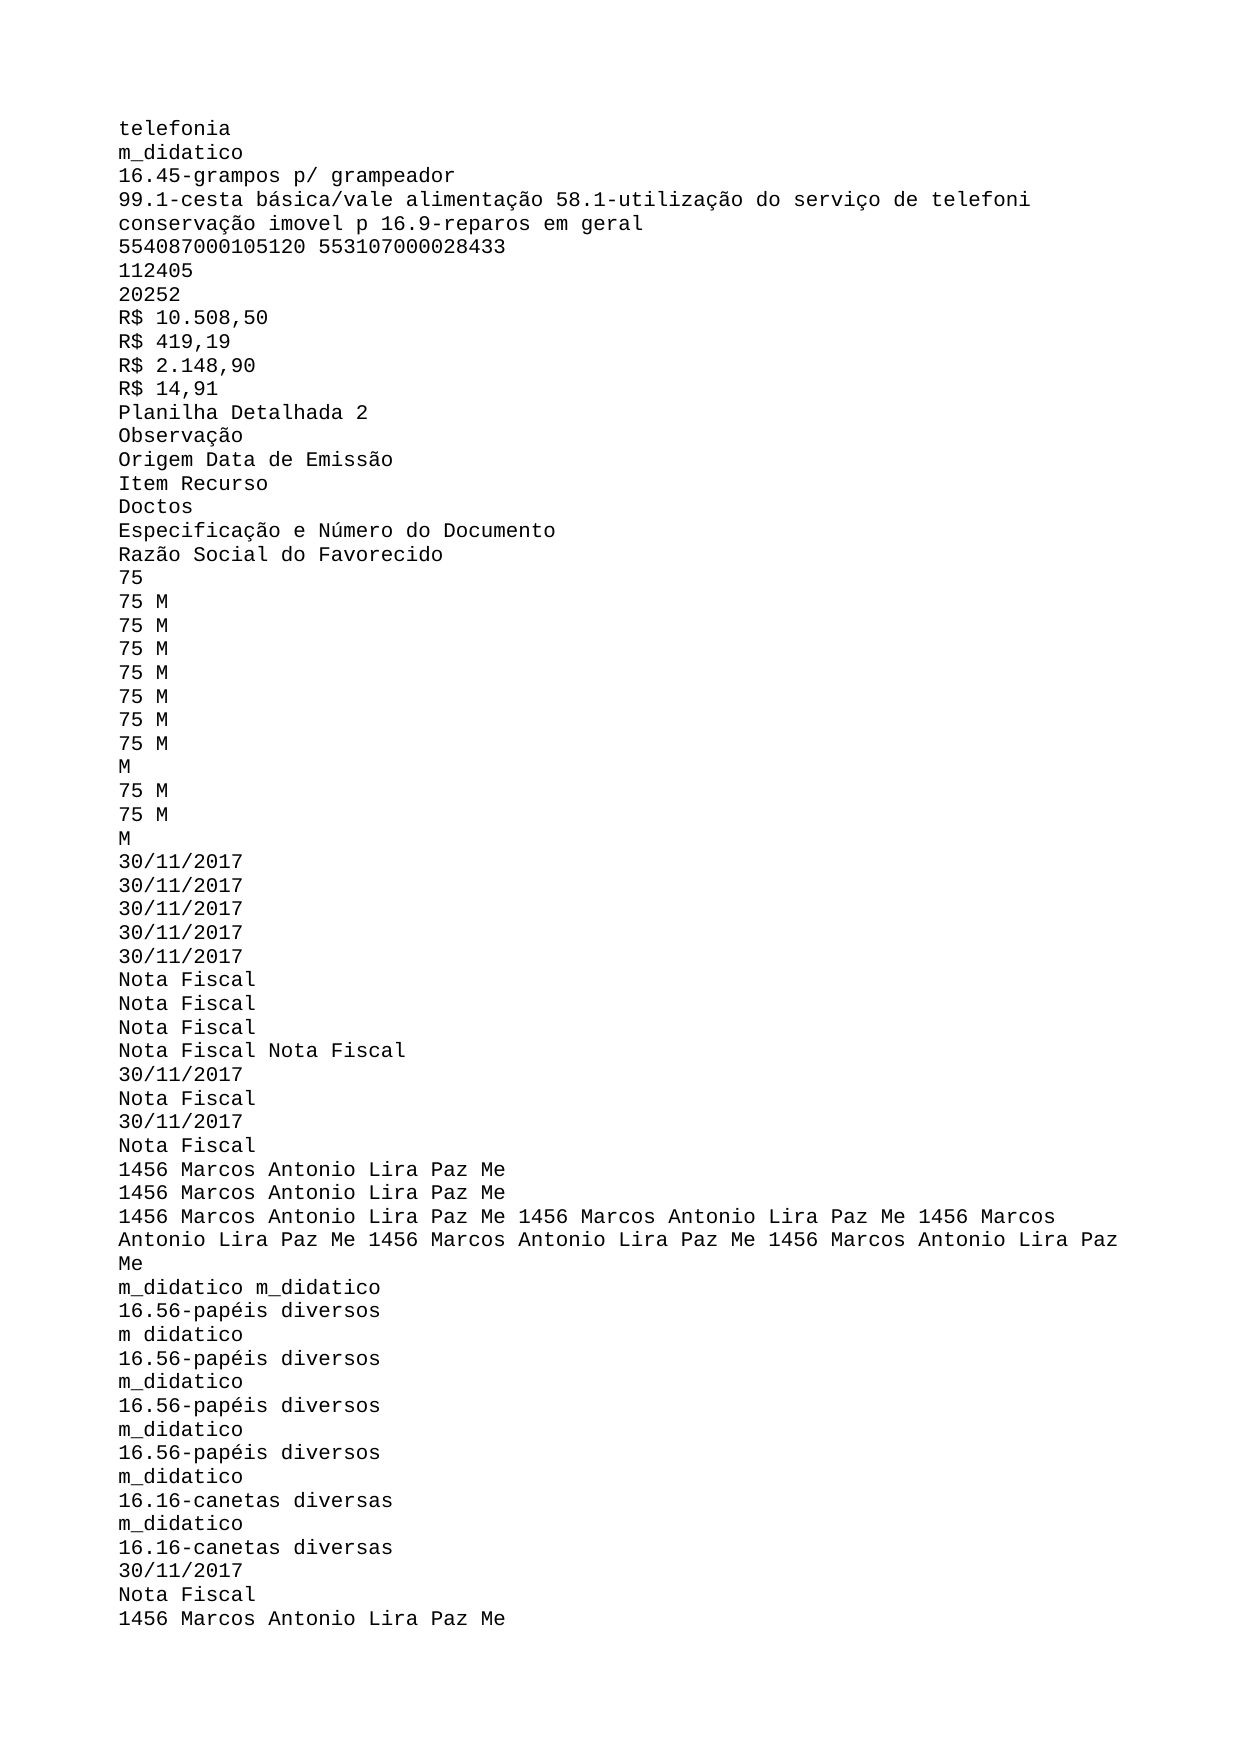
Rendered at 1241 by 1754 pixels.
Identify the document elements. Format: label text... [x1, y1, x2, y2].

text 75 M [118, 686, 1122, 709]
text 1456 Marcos Antonio Lira Paz Me [118, 1182, 1122, 1206]
text 30/11/2017 [118, 1064, 1122, 1088]
text 16.56-papéis diversos [118, 1348, 1122, 1371]
text 30/11/2017 [118, 1561, 1122, 1584]
text 1456 Marcos Antonio Lira Paz Me [118, 1158, 1122, 1182]
text R$ 419,19 [118, 331, 1122, 354]
text 75 M [118, 804, 1122, 827]
text Observação [118, 426, 1122, 449]
text 30/11/2017 [118, 922, 1122, 946]
text 99.1-cesta básica/vale alimentação 58.1-utilização do serviço de telefoni [118, 189, 1122, 213]
text 30/11/2017 [118, 898, 1122, 922]
text 30/11/2017 [118, 875, 1122, 898]
text 75 M [118, 638, 1122, 662]
text 554087000105120 553107000028433 [118, 236, 1122, 260]
text 16.16-canetas diversas [118, 1489, 1122, 1513]
text Item Recurso [118, 473, 1122, 496]
text m_didatico m_didatico [118, 1277, 1122, 1300]
text 16.16-canetas diversas [118, 1537, 1122, 1561]
text 30/11/2017 [118, 1111, 1122, 1135]
text 75 M [118, 662, 1122, 686]
text Nota Fiscal Nota Fiscal [118, 1040, 1122, 1064]
text 75 [118, 567, 1122, 591]
text 20252 [118, 284, 1122, 307]
text 16.56-papéis diversos [118, 1442, 1122, 1466]
text M [118, 757, 1122, 780]
text 75 M [118, 733, 1122, 757]
text Nota Fiscal [118, 993, 1122, 1017]
text Nota Fiscal [118, 1584, 1122, 1608]
text m_didatico [118, 1466, 1122, 1489]
text 30/11/2017 [118, 946, 1122, 969]
text conservação imovel p 16.9-reparos em geral [118, 213, 1122, 236]
text 75 M [118, 591, 1122, 615]
text Nota Fiscal [118, 1088, 1122, 1111]
text 1456 Marcos Antonio Lira Paz Me [118, 1608, 1122, 1631]
text telefonia [118, 118, 1122, 142]
text 75 M [118, 615, 1122, 638]
text 75 M [118, 709, 1122, 733]
text Planilha Detalhada 2 [118, 402, 1122, 426]
text 1456 Marcos Antonio Lira Paz Me 1456 Marcos Antonio Lira Paz Me 1456 Marcos Antonio Lira Paz Me 1456 Marcos Antonio Lira Paz Me 1456 Marcos Antonio Lira Paz Me [118, 1206, 1122, 1277]
text m didatico [118, 1324, 1122, 1348]
text Nota Fiscal [118, 1017, 1122, 1040]
text M [118, 827, 1122, 851]
text Nota Fiscal [118, 969, 1122, 993]
text Doctos [118, 496, 1122, 520]
text Origem Data de Emissão [118, 449, 1122, 473]
text m_didatico [118, 142, 1122, 165]
text 16.45-grampos p/ grampeador [118, 165, 1122, 189]
text 75 M [118, 780, 1122, 804]
text m_didatico [118, 1513, 1122, 1537]
text 16.56-papéis diversos [118, 1395, 1122, 1419]
text m_didatico [118, 1419, 1122, 1442]
text Razão Social do Favorecido [118, 544, 1122, 567]
text 112405 [118, 260, 1122, 284]
text Especificação e Número do Documento [118, 520, 1122, 544]
text Nota Fiscal [118, 1135, 1122, 1158]
text 30/11/2017 [118, 851, 1122, 875]
text R$ 14,91 [118, 378, 1122, 402]
text R$ 2.148,90 [118, 354, 1122, 378]
text R$ 10.508,50 [118, 307, 1122, 331]
text 16.56-papéis diversos [118, 1300, 1122, 1324]
text m_didatico [118, 1371, 1122, 1395]
